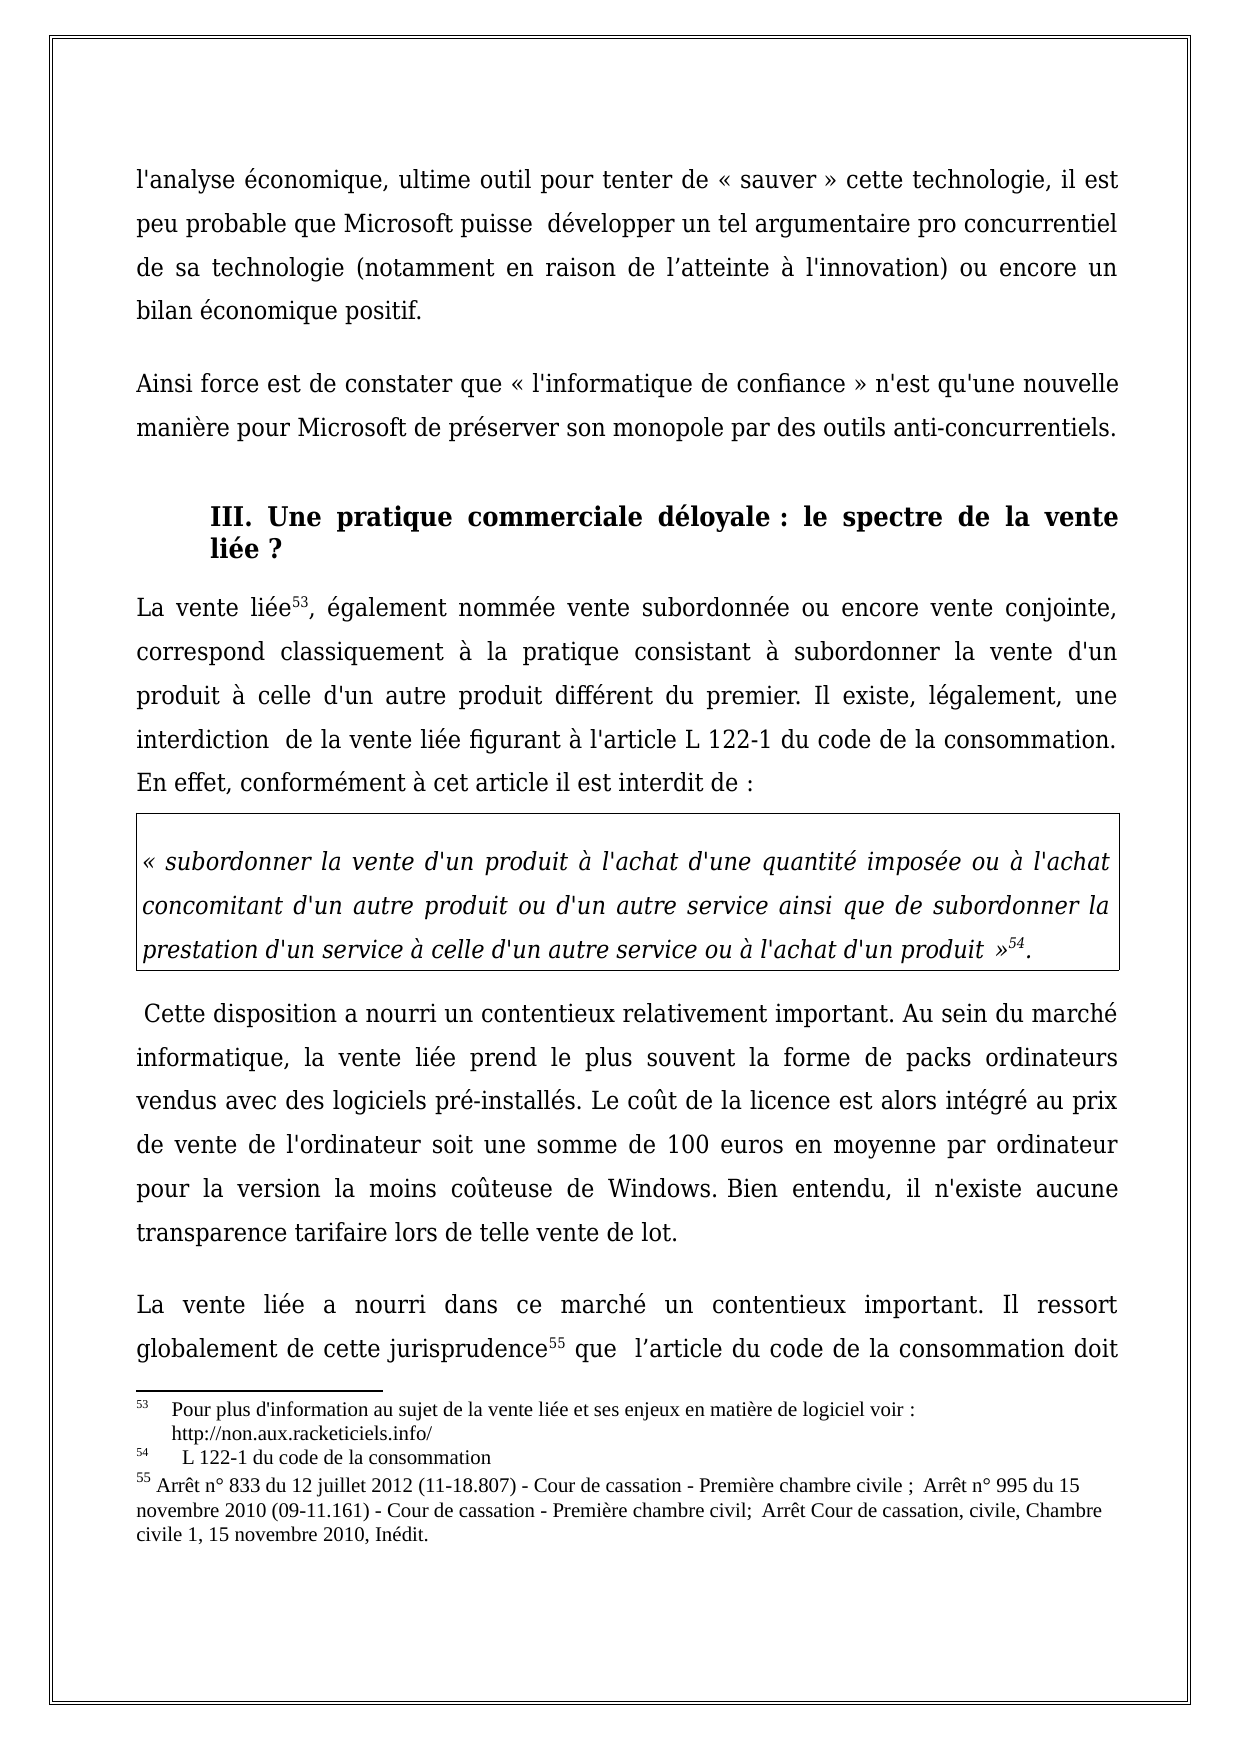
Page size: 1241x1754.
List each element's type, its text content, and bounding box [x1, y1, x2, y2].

text l'analyse économique, ultime outil pour tenter de « sauver » cette technologie, il est peu probable que Microsoft puisse développer un tel argumentaire pro concurrentiel de sa technologie (notamment en raison de l’atteinte à l'innovation) ou encore un bilan économique positif. [136, 165, 1119, 326]
text Cette disposition a nourri un contentieux relativement important. Au sein du marché informatique, la vente liée prend le plus souvent la forme de packs ordinateurs vendus avec des logiciels pré-installés. Le coût de la licence est alors intégré au prix de vente de l'ordinateur soit une somme de 100 euros en moyenne par ordinateur pour la version la moins coûteuse de Windows. Bien entendu, il n'existe aucune transparence tarifaire lors de telle vente de lot. [136, 999, 1119, 1247]
text La vente liée, également nommée vente subordonnée ou encore vente conjointe, correspond classiquement à la pratique consistant à subordonner la vente d'un produit à celle d'un autre produit différent du premier. Il existe, légalement, une interdiction de la vente liée figurant à l'article L 122-1 du code de la consommation. En effet, conformément à cet article il est interdit de : [136, 594, 1119, 798]
text Pour plus d'information au sujet de la vente liée et ses enjeux en matière de logiciel voir : http://non.aux.racketiciels.info/ [136, 1397, 1119, 1445]
text Arrêt n° 833 du 12 juillet 2012 (11-18.807) - Cour de cassation - Première chambre civile ; Arrêt n° 995 du 15 novembre 2010 (09-11.161) - Cour de cassation - Première chambre civil; Arrêt Cour de cassation, civile, Chambre civile 1, 15 novembre 2010, Inédit. [136, 1469, 1119, 1546]
subtitle III. Une pratique commerciale déloyale : le spectre de la vente liée ? [282, 533, 1119, 564]
text La vente liée a nourri dans ce marché un contentieux important. Il ressort globalement de cette jurisprudence que l’article du code de la consommation doit [136, 1291, 1119, 1364]
table_header « subordonner la vente d'un produit à l'achat d'une quantité imposée ou à l'achat concomitant d'un autre produit ou d'un autre service ainsi que de subordonner la prestation d'un service à celle d'un autre service ou à l'achat d'un produit ». [137, 814, 1119, 970]
text Ainsi force est de constater que « l'informatique de confiance » n'est qu'une nouvelle manière pour Microsoft de préserver son monopole par des outils anti-concurrentiels. [136, 369, 1119, 442]
